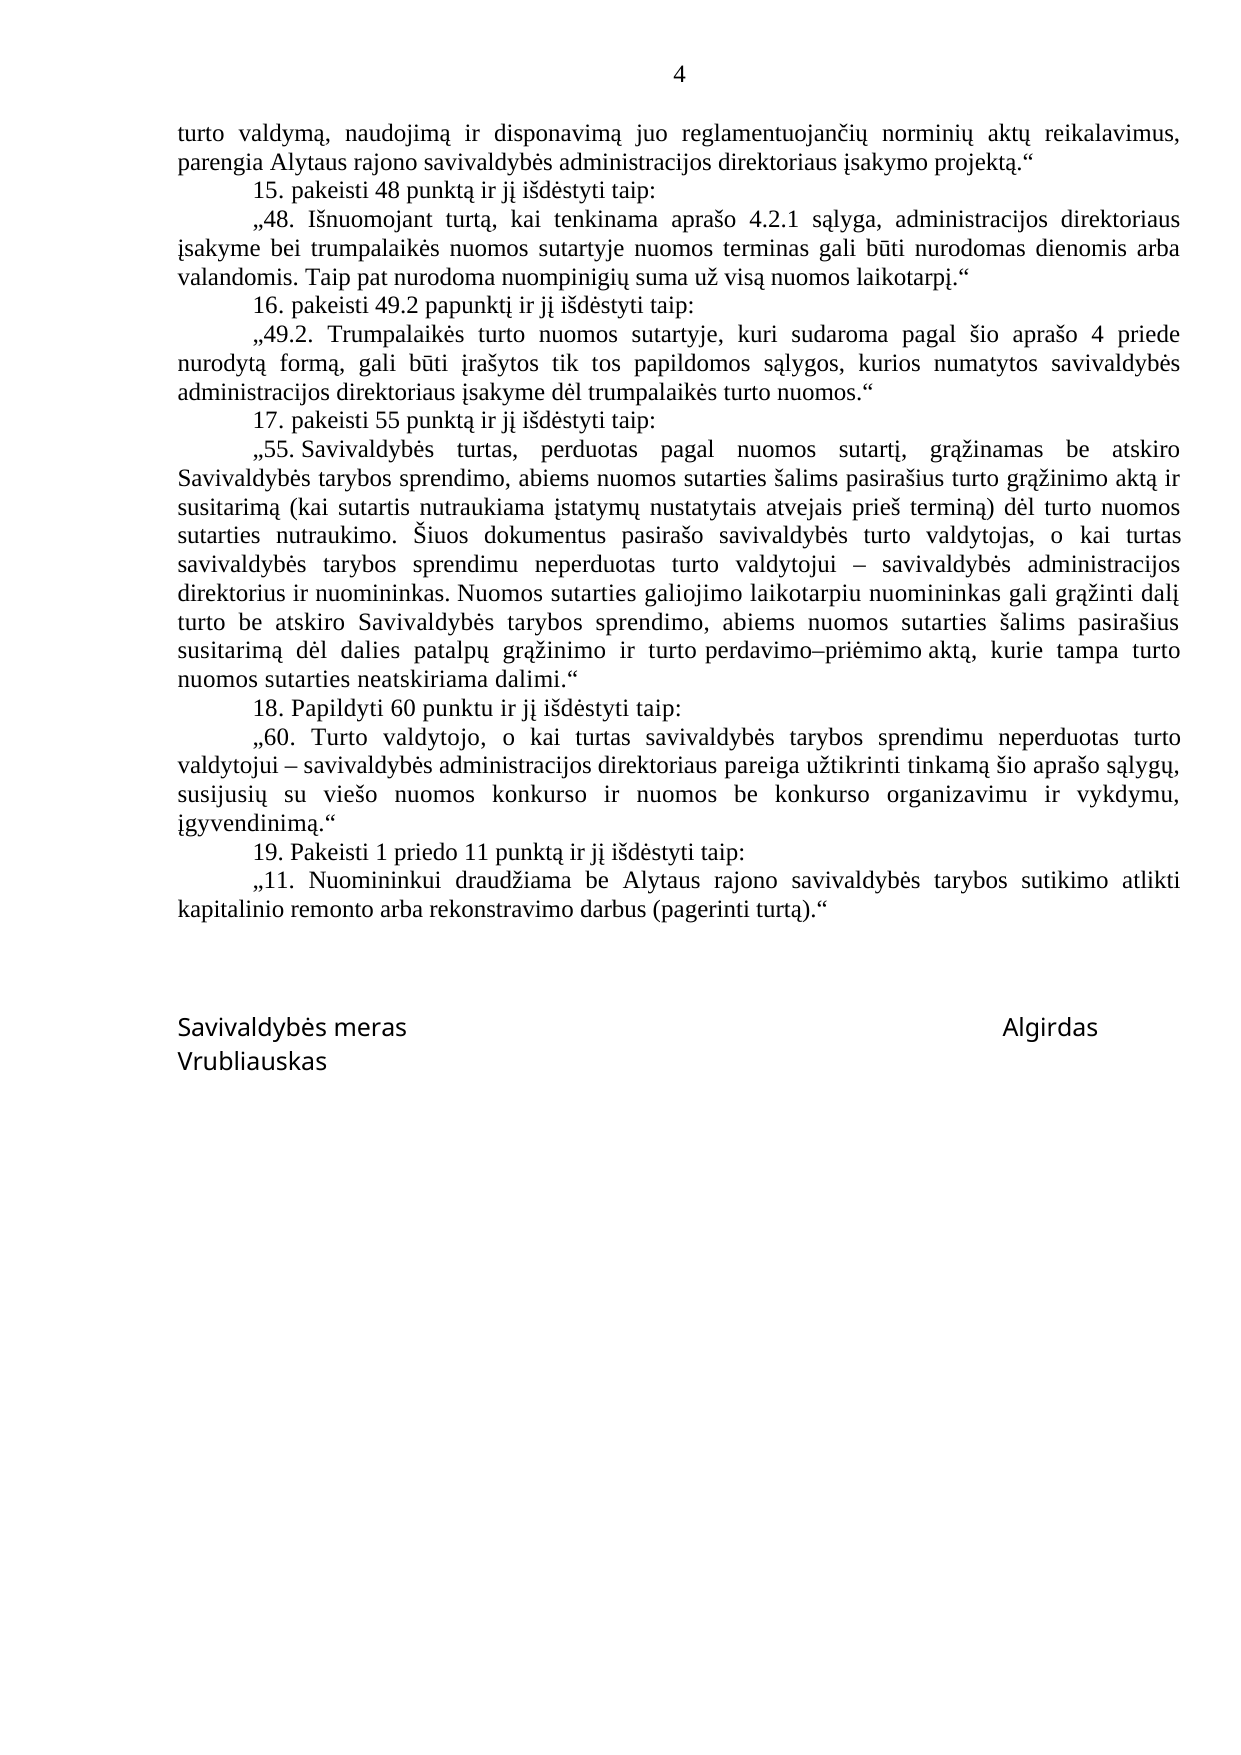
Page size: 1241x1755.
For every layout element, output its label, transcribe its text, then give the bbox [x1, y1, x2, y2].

text 16. pakeisti 49.2 papunktį ir jį išdėstyti taip: [177, 291, 1181, 319]
text 17. pakeisti 55 punktą ir jį išdėstyti taip: [177, 406, 1181, 434]
text 19. Pakeisti 1 priedo 11 punktą ir jį išdėstyti taip: [177, 837, 1181, 866]
text „48. Išnuomojant turtą, kai tenkinama aprašo 4.2.1 sąlyga, administracijos direktoriaus įsakyme bei trumpalaikės nuomos sutartyje nuomos terminas gali būti nurodomas dienomis arba valandomis. Taip pat nurodoma nuompinigių suma už visą nuomos laikotarpį.“ [177, 204, 1181, 291]
text „55. Savivaldybės turtas, perduotas pagal nuomos sutartį, grąžinamas be atskiro Savivaldybės tarybos sprendimo, abiems nuomos sutarties šalims pasirašius turto grąžinimo aktą ir susitarimą (kai sutartis nutraukiama įstatymų nustatytais atvejais prieš terminą) dėl turto nuomos sutarties nutraukimo. Šiuos dokumentus pasirašo savivaldybės turto valdytojas, o kai turtas savivaldybės tarybos sprendimu neperduotas turto valdytojui – savivaldybės administracijos direktorius ir nuomininkas. Nuomos sutarties galiojimo laikotarpiu nuomininkas gali grąžinti dalį turto be atskiro Savivaldybės tarybos sprendimo, abiems nuomos sutarties šalims pasirašius susitarimą dėl dalies patalpų grąžinimo ir turto perdavimo–priėmimo aktą, kurie tampa turto nuomos sutarties neatskiriama dalimi.“ [177, 434, 1181, 693]
text „60. Turto valdytojo, o kai turtas savivaldybės tarybos sprendimu neperduotas turto valdytojui – savivaldybės administracijos direktoriaus pareiga užtikrinti tinkamą šio aprašo sąlygų, susijusių su viešo nuomos konkurso ir nuomos be konkurso organizavimu ir vykdymu, įgyvendinimą.“ [177, 722, 1181, 837]
text „11. Nuomininkui draudžiama be Alytaus rajono savivaldybės tarybos sutikimo atlikti kapitalinio remonto arba rekonstravimo darbus (pagerinti turtą).“ [177, 866, 1181, 923]
text turto valdymą, naudojimą ir disponavimą juo reglamentuojančių norminių aktų reikalavimus, parengia Alytaus rajono savivaldybės administracijos direktoriaus įsakymo projektą.“ [177, 118, 1181, 176]
text „49.2. Trumpalaikės turto nuomos sutartyje, kuri sudaroma pagal šio aprašo 4 priede nurodytą formą, gali būti įrašytos tik tos papildomos sąlygos, kurios numatytos savivaldybės administracijos direktoriaus įsakyme dėl trumpalaikės turto nuomos.“ [177, 319, 1181, 406]
text Savivaldybės meras Algirdas Vrubliauskas [177, 1009, 1181, 1077]
text 18. Papildyti 60 punktu ir jį išdėstyti taip: [177, 693, 1181, 722]
text 15. pakeisti 48 punktą ir jį išdėstyti taip: [177, 176, 1181, 204]
